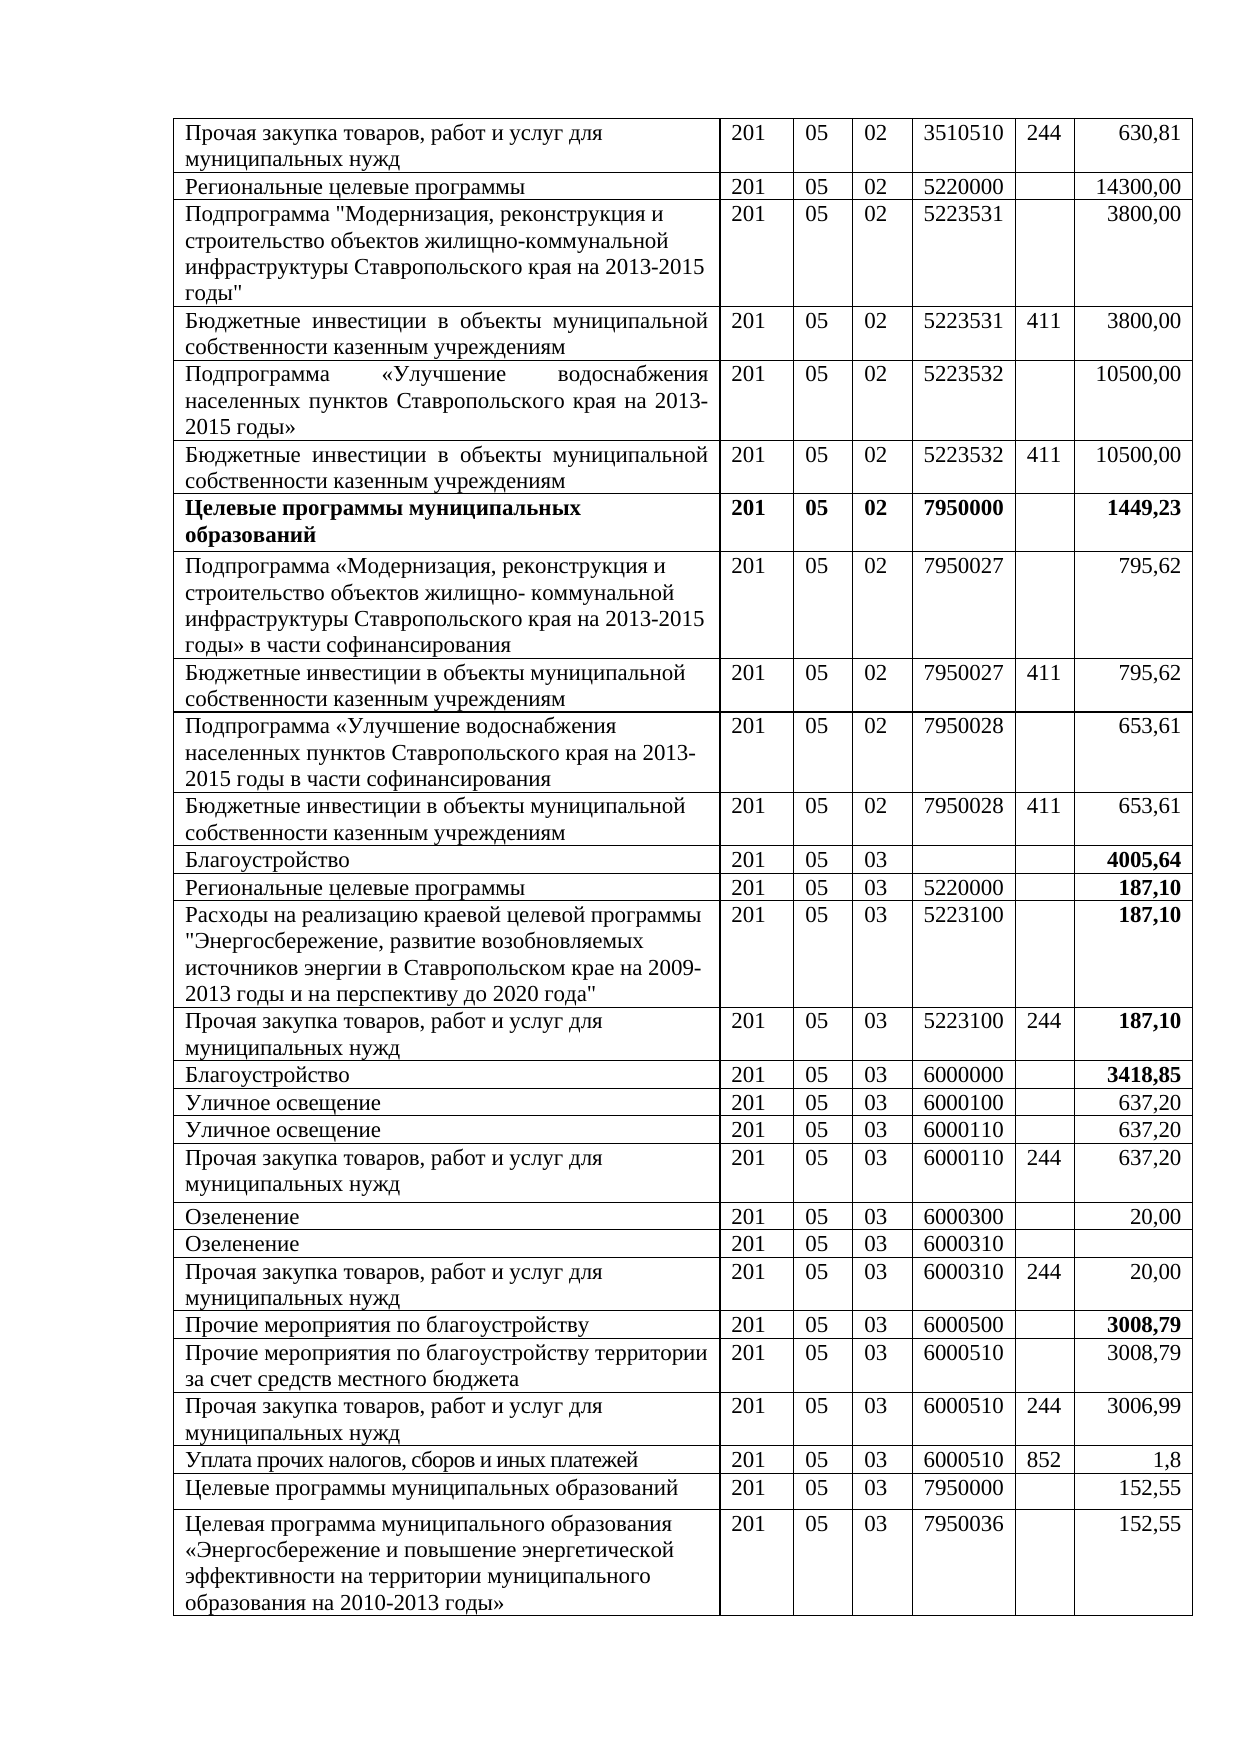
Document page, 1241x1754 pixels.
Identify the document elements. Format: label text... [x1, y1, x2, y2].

table_cell 6000000 [913, 1061, 1015, 1088]
table_cell 201 [721, 1474, 793, 1509]
table_cell 3008,79 [1075, 1339, 1192, 1392]
table_cell 05 [794, 1339, 852, 1392]
table_cell 02 [853, 793, 912, 845]
table_cell 637,20 [1075, 1089, 1192, 1115]
table_cell 6000310 [913, 1230, 1015, 1257]
table_cell Прочая закупка товаров, работ и услуг для муниципальных нужд [174, 1144, 719, 1202]
table_cell 201 [721, 793, 793, 845]
table_cell 6000500 [913, 1311, 1015, 1338]
table_cell 201 [721, 1061, 793, 1088]
table_cell 3008,79 [1075, 1311, 1192, 1338]
table_cell 02 [853, 441, 912, 493]
table_cell 03 [853, 874, 912, 900]
table_cell 7950027 [913, 552, 1015, 658]
table_cell 6000300 [913, 1203, 1015, 1229]
table_cell 6000100 [913, 1089, 1015, 1115]
table_cell 411 [1016, 307, 1074, 359]
table_cell 187,10 [1075, 1008, 1192, 1060]
table_cell [1016, 1089, 1074, 1115]
table_cell Бюджетные инвестиции в объекты муниципальной собственности казенным учреждениям [174, 659, 719, 711]
table_cell Уплата прочих налогов, сборов и иных платежей [174, 1446, 719, 1473]
table_cell 03 [853, 901, 912, 1007]
table_cell 201 [721, 1393, 793, 1445]
table_cell 201 [721, 119, 793, 172]
table_cell 05 [794, 441, 852, 493]
table_cell 02 [853, 200, 912, 306]
table_cell Благоустройство [174, 1061, 719, 1088]
table_cell 6000310 [913, 1258, 1015, 1310]
table_cell 187,10 [1075, 874, 1192, 900]
table_cell 05 [794, 1116, 852, 1142]
table_cell 152,55 [1075, 1510, 1192, 1615]
table_cell 3006,99 [1075, 1393, 1192, 1445]
table_cell 201 [721, 1144, 793, 1202]
table_cell 05 [794, 659, 852, 711]
table_cell 7950027 [913, 659, 1015, 711]
table_cell 03 [853, 1203, 912, 1229]
table_cell 03 [853, 1474, 912, 1509]
table_cell Подпрограмма «Улучшение водоснабжения населенных пунктов Ставропольского края на 2013-2015 годы» [174, 361, 719, 439]
table_cell 4005,64 [1075, 846, 1192, 873]
table_cell 05 [794, 1474, 852, 1509]
table_cell Целевые программы муниципальных образований [174, 494, 719, 551]
table_cell 20,00 [1075, 1258, 1192, 1310]
table_cell [1016, 494, 1074, 551]
table_cell 7950036 [913, 1510, 1015, 1615]
table_cell 5220000 [913, 173, 1015, 199]
table_cell 852 [1016, 1446, 1074, 1473]
table_cell [1016, 1230, 1074, 1257]
table_cell 1,8 [1075, 1446, 1192, 1473]
table_cell 411 [1016, 441, 1074, 493]
table_cell 05 [794, 173, 852, 199]
table_cell 5223532 [913, 361, 1015, 439]
table_cell 05 [794, 307, 852, 359]
table_cell 201 [721, 1339, 793, 1392]
table_cell Прочая закупка товаров, работ и услуг для муниципальных нужд [174, 1393, 719, 1445]
table_cell 3510510 [913, 119, 1015, 172]
table_cell 05 [794, 1258, 852, 1310]
table_cell 05 [794, 1203, 852, 1229]
table_cell Уличное освещение [174, 1116, 719, 1142]
table_cell 05 [794, 1008, 852, 1060]
table_cell 201 [721, 1311, 793, 1338]
table_cell 03 [853, 1144, 912, 1202]
table_cell 03 [853, 1446, 912, 1473]
table_cell [913, 846, 1015, 873]
table_cell 05 [794, 1230, 852, 1257]
table_cell [1016, 552, 1074, 658]
table_cell 795,62 [1075, 552, 1192, 658]
table_cell 7950028 [913, 713, 1015, 792]
table_cell 201 [721, 552, 793, 658]
table_cell 244 [1016, 1258, 1074, 1310]
table_cell 05 [794, 1311, 852, 1338]
table_cell Бюджетные инвестиции в объекты муниципальной собственности казенным учреждениям [174, 307, 719, 359]
table_cell 02 [853, 119, 912, 172]
table_cell 03 [853, 1510, 912, 1615]
table_cell 20,00 [1075, 1203, 1192, 1229]
table_cell 201 [721, 494, 793, 551]
table_cell 7950000 [913, 1474, 1015, 1509]
table_cell Подпрограмма «Модернизация, реконструкция и строительство объектов жилищно- коммунальной инфраструктуры Ставропольского края на 2013-2015 годы» в части софинансирования [174, 552, 719, 658]
table_cell 03 [853, 1230, 912, 1257]
table_cell 7950028 [913, 793, 1015, 845]
table_cell 03 [853, 1089, 912, 1115]
table_cell 05 [794, 874, 852, 900]
table_cell 201 [721, 307, 793, 359]
table_cell [1016, 1116, 1074, 1142]
table_cell 653,61 [1075, 713, 1192, 792]
table_cell 5223100 [913, 1008, 1015, 1060]
table_cell Бюджетные инвестиции в объекты муниципальной собственности казенным учреждениям [174, 441, 719, 493]
table_cell 14300,00 [1075, 173, 1192, 199]
table_cell 201 [721, 1446, 793, 1473]
table_cell 05 [794, 361, 852, 439]
table_cell 630,81 [1075, 119, 1192, 172]
table_cell 02 [853, 494, 912, 551]
table_cell Прочая закупка товаров, работ и услуг для муниципальных нужд [174, 1008, 719, 1060]
table_cell 5223100 [913, 901, 1015, 1007]
table_cell 201 [721, 1203, 793, 1229]
table_cell 653,61 [1075, 793, 1192, 845]
table_cell Целевые программы муниципальных образований [174, 1474, 719, 1509]
table_cell [1016, 846, 1074, 873]
table_cell 201 [721, 200, 793, 306]
table_cell [1016, 1203, 1074, 1229]
table_cell 3418,85 [1075, 1061, 1192, 1088]
table_cell 05 [794, 1510, 852, 1615]
table_cell 1449,23 [1075, 494, 1192, 551]
table_cell [1016, 901, 1074, 1007]
table_cell 05 [794, 119, 852, 172]
table_cell 02 [853, 307, 912, 359]
table_cell Целевая программа муниципального образования «Энергосбережение и повышение энергетической эффективности на территории муниципального образования на 2010-2013 годы» [174, 1510, 719, 1615]
table_cell Прочие мероприятия по благоустройству территории за счет средств местного бюджета [174, 1339, 719, 1392]
table_cell 05 [794, 793, 852, 845]
table_cell 3800,00 [1075, 307, 1192, 359]
table_cell 5223532 [913, 441, 1015, 493]
table_cell 201 [721, 1008, 793, 1060]
table_cell 201 [721, 1510, 793, 1615]
table_cell 03 [853, 1258, 912, 1310]
table_cell 201 [721, 659, 793, 711]
table_cell 637,20 [1075, 1116, 1192, 1142]
table_cell 05 [794, 1089, 852, 1115]
table_cell 05 [794, 552, 852, 658]
table_cell 201 [721, 1258, 793, 1310]
table_cell Прочая закупка товаров, работ и услуг для муниципальных нужд [174, 1258, 719, 1310]
table_cell 201 [721, 1089, 793, 1115]
table_cell [1016, 200, 1074, 306]
table_cell 795,62 [1075, 659, 1192, 711]
table_cell 201 [721, 1116, 793, 1142]
table_cell [1016, 1339, 1074, 1392]
table_cell 411 [1016, 659, 1074, 711]
table_cell 03 [853, 1393, 912, 1445]
table_cell Озеленение [174, 1203, 719, 1229]
table_cell 03 [853, 1116, 912, 1142]
table_cell Подпрограмма «Улучшение водоснабжения населенных пунктов Ставропольского края на 2013-2015 годы в части софинансирования [174, 713, 719, 792]
table_cell [1016, 361, 1074, 439]
table_cell 6000510 [913, 1393, 1015, 1445]
table_cell [1075, 1230, 1192, 1257]
table_cell 201 [721, 846, 793, 873]
table_cell 201 [721, 901, 793, 1007]
table_cell 10500,00 [1075, 441, 1192, 493]
table_cell 7950000 [913, 494, 1015, 551]
table_cell 6000510 [913, 1446, 1015, 1473]
table_cell 02 [853, 552, 912, 658]
table_cell [1016, 1474, 1074, 1509]
table_cell 02 [853, 713, 912, 792]
table_cell 02 [853, 659, 912, 711]
table_cell 6000510 [913, 1339, 1015, 1392]
table_cell 244 [1016, 1393, 1074, 1445]
table_cell 05 [794, 494, 852, 551]
table_cell 244 [1016, 119, 1074, 172]
table_cell 03 [853, 1311, 912, 1338]
table_cell 05 [794, 1446, 852, 1473]
table_cell [1016, 874, 1074, 900]
table_cell 05 [794, 1061, 852, 1088]
table_cell 201 [721, 173, 793, 199]
table_cell Расходы на реализацию краевой целевой программы "Энергосбережение, развитие возобновляемых источников энергии в Ставропольском крае на 2009-2013 годы и на перспективу до 2020 года" [174, 901, 719, 1007]
table_cell 05 [794, 200, 852, 306]
table_cell 201 [721, 361, 793, 439]
table_cell 05 [794, 901, 852, 1007]
table_cell 02 [853, 361, 912, 439]
table_cell 03 [853, 1008, 912, 1060]
table_cell Прочая закупка товаров, работ и услуг для муниципальных нужд [174, 119, 719, 172]
table_cell 02 [853, 173, 912, 199]
table_cell 244 [1016, 1144, 1074, 1202]
table_cell 05 [794, 713, 852, 792]
table_cell 201 [721, 441, 793, 493]
table_cell 6000110 [913, 1144, 1015, 1202]
table_cell 10500,00 [1075, 361, 1192, 439]
table_cell [1016, 1311, 1074, 1338]
table_cell 244 [1016, 1008, 1074, 1060]
table_cell [1016, 173, 1074, 199]
table_cell Подпрограмма "Модернизация, реконструкция и строительство объектов жилищно-коммунальной инфраструктуры Ставропольского края на 2013-2015 годы" [174, 200, 719, 306]
table_cell 201 [721, 1230, 793, 1257]
table_cell 03 [853, 1061, 912, 1088]
table_cell 201 [721, 713, 793, 792]
table_cell Прочие мероприятия по благоустройству [174, 1311, 719, 1338]
table_cell 5220000 [913, 874, 1015, 900]
table_cell Региональные целевые программы [174, 874, 719, 900]
table_cell Уличное освещение [174, 1089, 719, 1115]
table_cell 05 [794, 1144, 852, 1202]
table_cell Озеленение [174, 1230, 719, 1257]
table_cell 6000110 [913, 1116, 1015, 1142]
table_cell 05 [794, 1393, 852, 1445]
table_cell Благоустройство [174, 846, 719, 873]
table_cell 187,10 [1075, 901, 1192, 1007]
table_cell 03 [853, 846, 912, 873]
table_cell 411 [1016, 793, 1074, 845]
table_cell 03 [853, 1339, 912, 1392]
table_cell 5223531 [913, 307, 1015, 359]
table_cell 201 [721, 874, 793, 900]
table_cell Бюджетные инвестиции в объекты муниципальной собственности казенным учреждениям [174, 793, 719, 845]
table_cell 152,55 [1075, 1474, 1192, 1509]
table_cell Региональные целевые программы [174, 173, 719, 199]
table_cell 3800,00 [1075, 200, 1192, 306]
table_cell 637,20 [1075, 1144, 1192, 1202]
table_cell [1016, 1061, 1074, 1088]
table_cell 5223531 [913, 200, 1015, 306]
table_cell [1016, 713, 1074, 792]
table_cell 05 [794, 846, 852, 873]
table_cell [1016, 1510, 1074, 1615]
